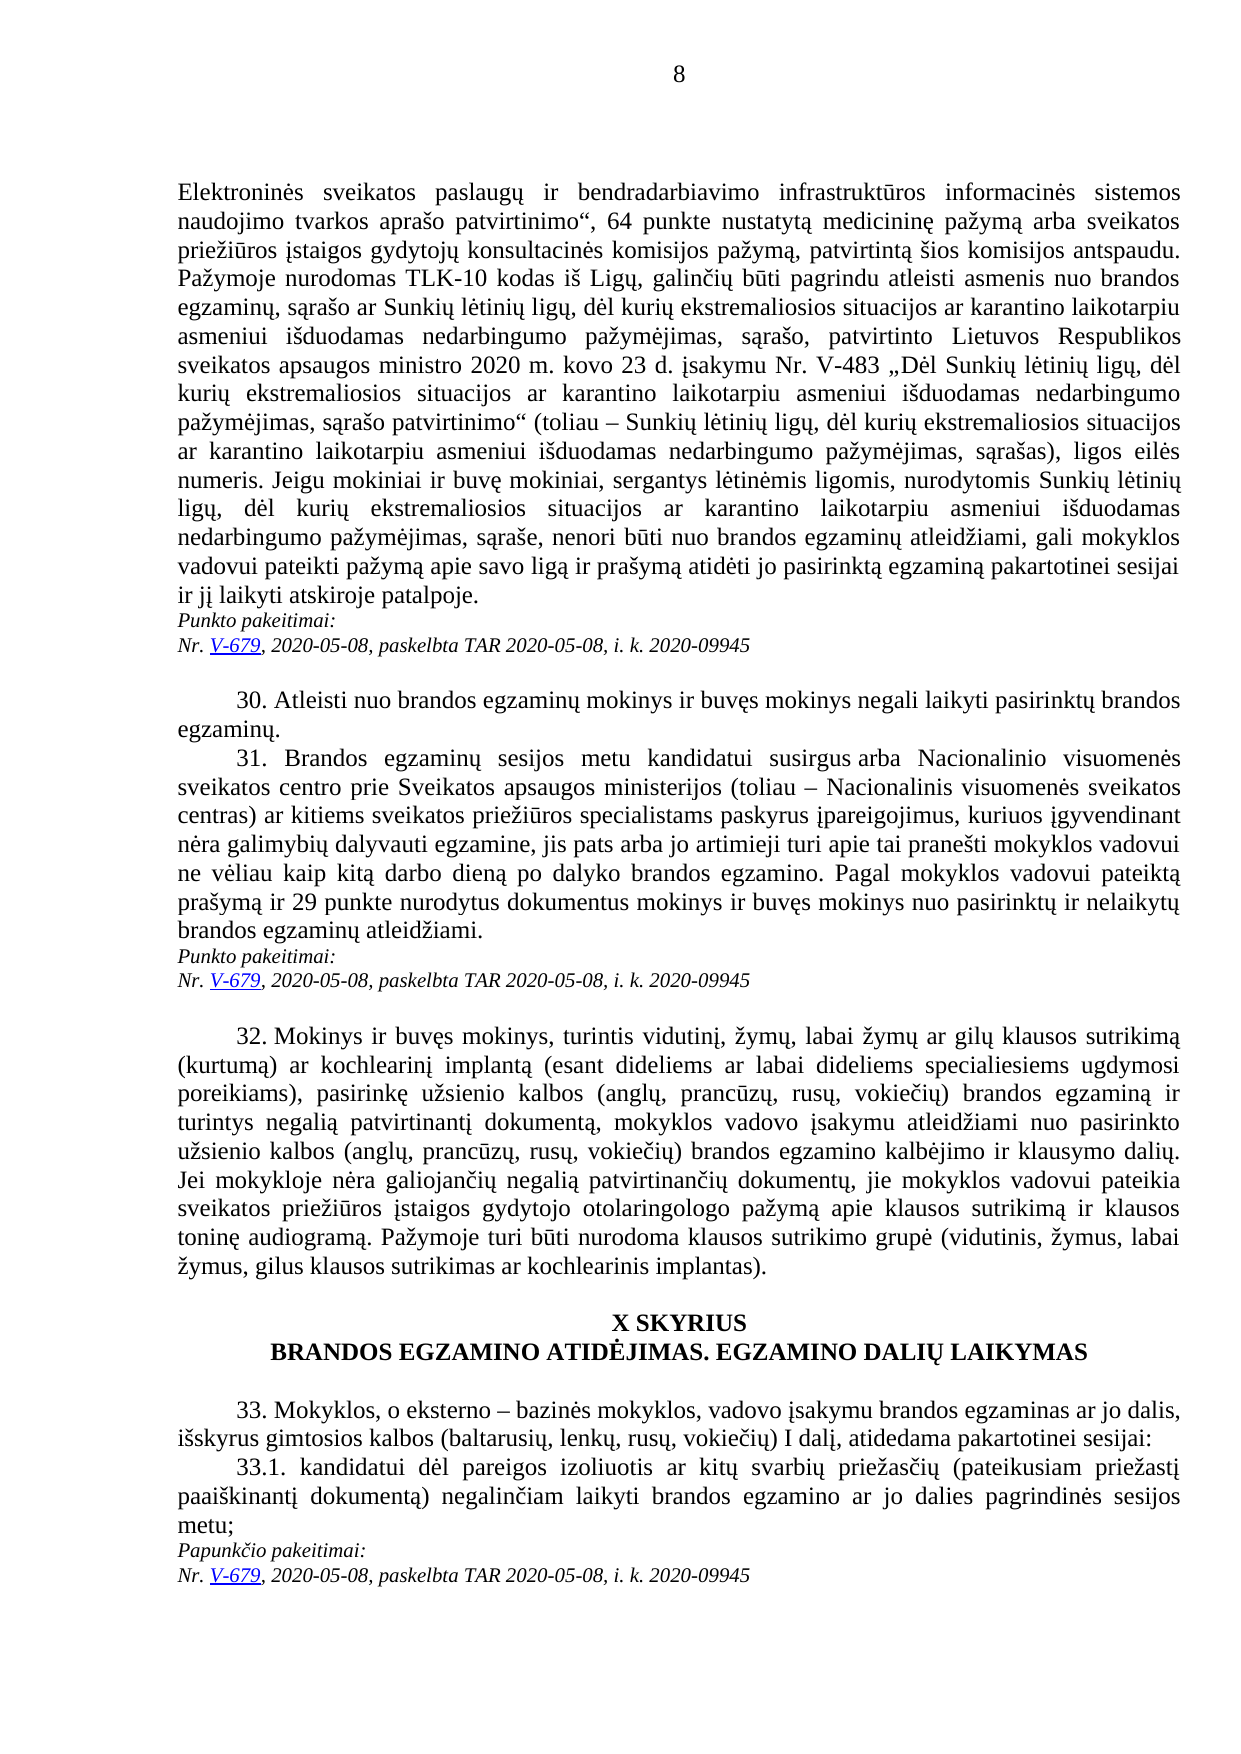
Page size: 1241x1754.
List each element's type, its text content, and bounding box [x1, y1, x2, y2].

text 30. Atleisti nuo brandos egzaminų mokinys ir buvęs mokinys negali laikyti pasirinktų brandos egzaminų. [177, 685, 1181, 743]
text 33. Mokyklos, o eksterno – bazinės mokyklos, vadovo įsakymu brandos egzaminas ar jo dalis, išskyrus gimtosios kalbos (baltarusių, lenkų, rusų, vokiečių) I dalį, atidedama pakartotinei sesijai: [177, 1395, 1181, 1452]
text Nr. V-679, 2020-05-08, paskelbta TAR 2020-05-08, i. k. 2020-09945 [177, 632, 1181, 657]
text 33.1. kandidatui dėl pareigos izoliuotis ar kitų svarbių priežasčių (pateikusiam priežastį paaiškinantį dokumentą) negalinčiam laikyti brandos egzamino ar jo dalies pagrindinės sesijos metu; [177, 1452, 1181, 1538]
text Punkto pakeitimai: [177, 944, 1181, 968]
text Elektroninės sveikatos paslaugų ir bendradarbiavimo infrastruktūros informacinės sistemos naudojimo tvarkos aprašo patvirtinimo“, 64 punkte nustatytą medicininę pažymą arba sveikatos priežiūros įstaigos gydytojų konsultacinės komisijos pažymą, patvirtintą šios komisijos antspaudu. Pažymoje nurodomas TLK-10 kodas iš Ligų, galinčių būti pagrindu atleisti asmenis nuo brandos egzaminų, sąrašo ar Sunkių lėtinių ligų, dėl kurių ekstremaliosios situacijos ar karantino laikotarpiu asmeniui išduodamas nedarbingumo pažymėjimas, sąrašo, patvirtinto Lietuvos Respublikos sveikatos apsaugos ministro 2020 m. kovo 23 d. įsakymu Nr. V-483 „Dėl Sunkių lėtinių ligų, dėl kurių ekstremaliosios situacijos ar karantino laikotarpiu asmeniui išduodamas nedarbingumo pažymėjimas, sąrašo patvirtinimo“ (toliau – Sunkių lėtinių ligų, dėl kurių ekstremaliosios situacijos ar karantino laikotarpiu asmeniui išduodamas nedarbingumo pažymėjimas, sąrašas), ligos eilės numeris. Jeigu mokiniai ir buvę mokiniai, sergantys lėtinėmis ligomis, nurodytomis Sunkių lėtinių ligų, dėl kurių ekstremaliosios situacijos ar karantino laikotarpiu asmeniui išduodamas nedarbingumo pažymėjimas, sąraše, nenori būti nuo brandos egzaminų atleidžiami, gali mokyklos vadovui pateikti pažymą apie savo ligą ir prašymą atidėti jo pasirinktą egzaminą pakartotinei sesijai ir jį laikyti atskiroje patalpoje. [177, 177, 1181, 608]
text 32. Mokinys ir buvęs mokinys, turintis vidutinį, žymų, labai žymų ar gilų klausos sutrikimą (kurtumą) ar kochlearinį implantą (esant dideliems ar labai dideliems specialiesiems ugdymosi poreikiams), pasirinkę užsienio kalbos (anglų, prancūzų, rusų, vokiečių) brandos egzaminą ir turintys negalią patvirtinantį dokumentą, mokyklos vadovo įsakymu atleidžiami nuo pasirinkto užsienio kalbos (anglų, prancūzų, rusų, vokiečių) brandos egzamino kalbėjimo ir klausymo dalių. Jei mokykloje nėra galiojančių negalią patvirtinančių dokumentų, jie mokyklos vadovui pateikia sveikatos priežiūros įstaigos gydytojo otolaringologo pažymą apie klausos sutrikimą ir klausos toninę audiogramą. Pažymoje turi būti nurodoma klausos sutrikimo grupė (vidutinis, žymus, labai žymus, gilus klausos sutrikimas ar kochlearinis implantas). [177, 1021, 1181, 1280]
text Nr. V-679, 2020-05-08, paskelbta TAR 2020-05-08, i. k. 2020-09945 [177, 1562, 1181, 1587]
text X SKYRIUS [177, 1308, 1181, 1337]
text 31. Brandos egzaminų sesijos metu kandidatui susirgus arba Nacionalinio visuomenės sveikatos centro prie Sveikatos apsaugos ministerijos (toliau – Nacionalinis visuomenės sveikatos centras) ar kitiems sveikatos priežiūros specialistams paskyrus įpareigojimus, kuriuos įgyvendinant nėra galimybių dalyvauti egzamine, jis pats arba jo artimieji turi apie tai pranešti mokyklos vadovui ne vėliau kaip kitą darbo dieną po dalyko brandos egzamino. Pagal mokyklos vadovui pateiktą prašymą ir 29 punkte nurodytus dokumentus mokinys ir buvęs mokinys nuo pasirinktų ir nelaikytų brandos egzaminų atleidžiami. [177, 743, 1181, 944]
text BRANDOS EGZAMINO ATIDĖJIMAS. EGZAMINO DALIŲ LAIKYMAS [177, 1337, 1181, 1366]
text Punkto pakeitimai: [177, 608, 1181, 632]
text Nr. V-679, 2020-05-08, paskelbta TAR 2020-05-08, i. k. 2020-09945 [177, 968, 1181, 992]
text Papunkčio pakeitimai: [177, 1538, 1181, 1562]
